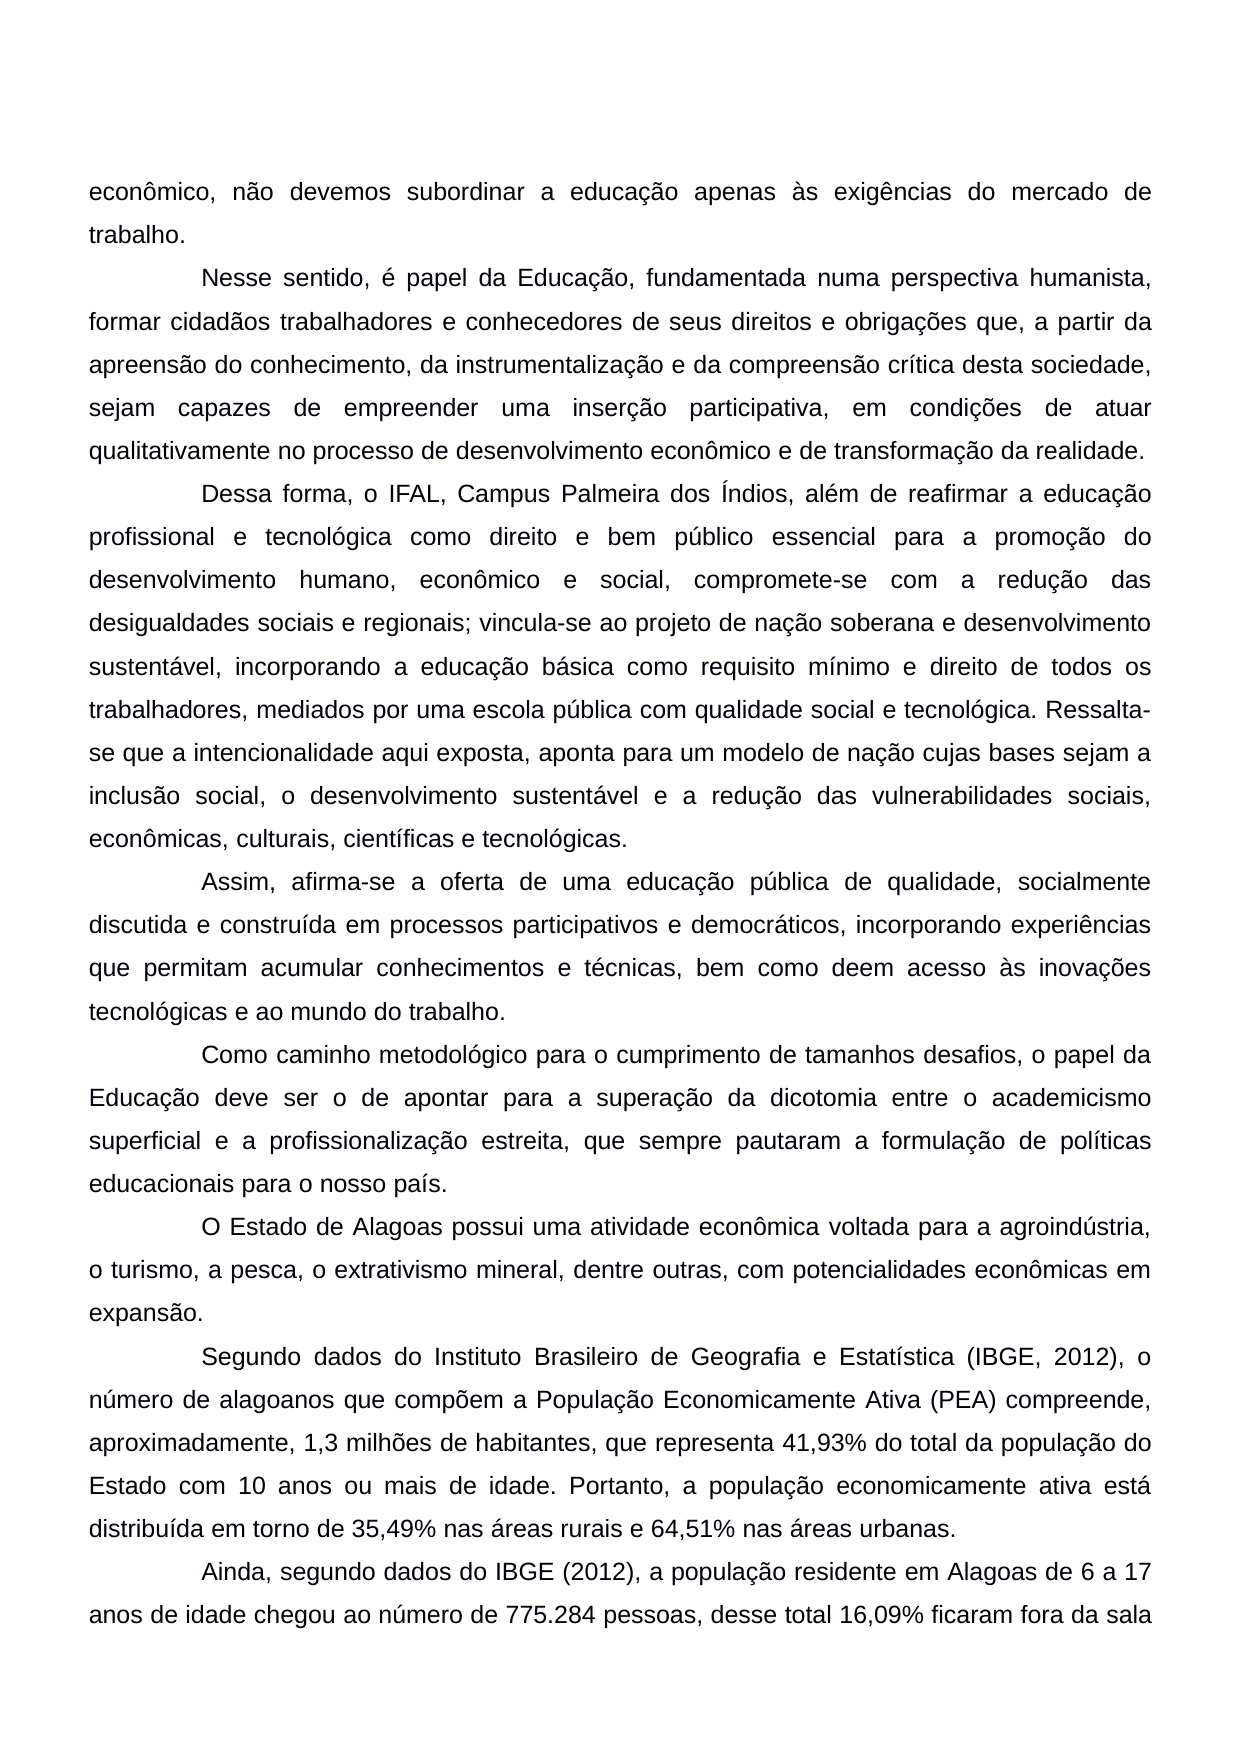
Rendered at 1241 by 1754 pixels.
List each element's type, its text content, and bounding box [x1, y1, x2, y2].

text econômico, não devemos subordinar a educação apenas às exigências do mercado de trabalho. [88, 177, 1152, 249]
text Assim, afirma-se a oferta de uma educação pública de qualidade, socialmente discutida e construída em processos participativos e democráticos, incorporando experiências que permitam acumular conhecimentos e técnicas, bem como deem acesso às inovações tecnológicas e ao mundo do trabalho. [88, 867, 1152, 1025]
text Nesse sentido, é papel da Educação, fundamentada numa perspectiva humanista, formar cidadãos trabalhadores e conhecedores de seus direitos e obrigações que, a partir da apreensão do conhecimento, da instrumentalização e da compreensão crítica desta sociedade, sejam capazes de empreender uma inserção participativa, em condições de atuar qualitativamente no processo de desenvolvimento econômico e de transformação da realidade. [88, 263, 1152, 465]
text Ainda, segundo dados do IBGE (2012), a população residente em Alagoas de 6 a 17 anos de idade chegou ao número de 775.284 pessoas, desse total 16,09% ficaram fora da sala [88, 1557, 1152, 1629]
text Segundo dados do Instituto Brasileiro de Geografia e Estatística (IBGE, 2012), o número de alagoanos que compõem a População Economicamente Ativa (PEA) compreende, aproximadamente, 1,3 milhões de habitantes, que representa 41,93% do total da população do Estado com 10 anos ou mais de idade. Portanto, a população economicamente ativa está distribuída em torno de 35,49% nas áreas rurais e 64,51% nas áreas urbanas. [88, 1342, 1152, 1543]
text Dessa forma, o IFAL, Campus Palmeira dos Índios, além de reafirmar a educação profissional e tecnológica como direito e bem público essencial para a promoção do desenvolvimento humano, econômico e social, compromete-se com a redução das desigualdades sociais e regionais; vincula-se ao projeto de nação soberana e desenvolvimento sustentável, incorporando a educação básica como requisito mínimo e direito de todos os trabalhadores, mediados por uma escola pública com qualidade social e tecnológica. Ressalta-se que a intencionalidade aqui exposta, aponta para um modelo de nação cujas bases sejam a inclusão social, o desenvolvimento sustentável e a redução das vulnerabilidades sociais, econômicas, culturais, científicas e tecnológicas. [88, 479, 1152, 853]
text Como caminho metodológico para o cumprimento de tamanhos desafios, o papel da Educação deve ser o de apontar para a superação da dicotomia entre o academicismo superficial e a profissionalização estreita, que sempre pautaram a formulação de políticas educacionais para o nosso país. [88, 1040, 1152, 1198]
text O Estado de Alagoas possui uma atividade econômica voltada para a agroindústria, o turismo, a pesca, o extrativismo mineral, dentre outras, com potencialidades econômicas em expansão. [88, 1212, 1152, 1327]
